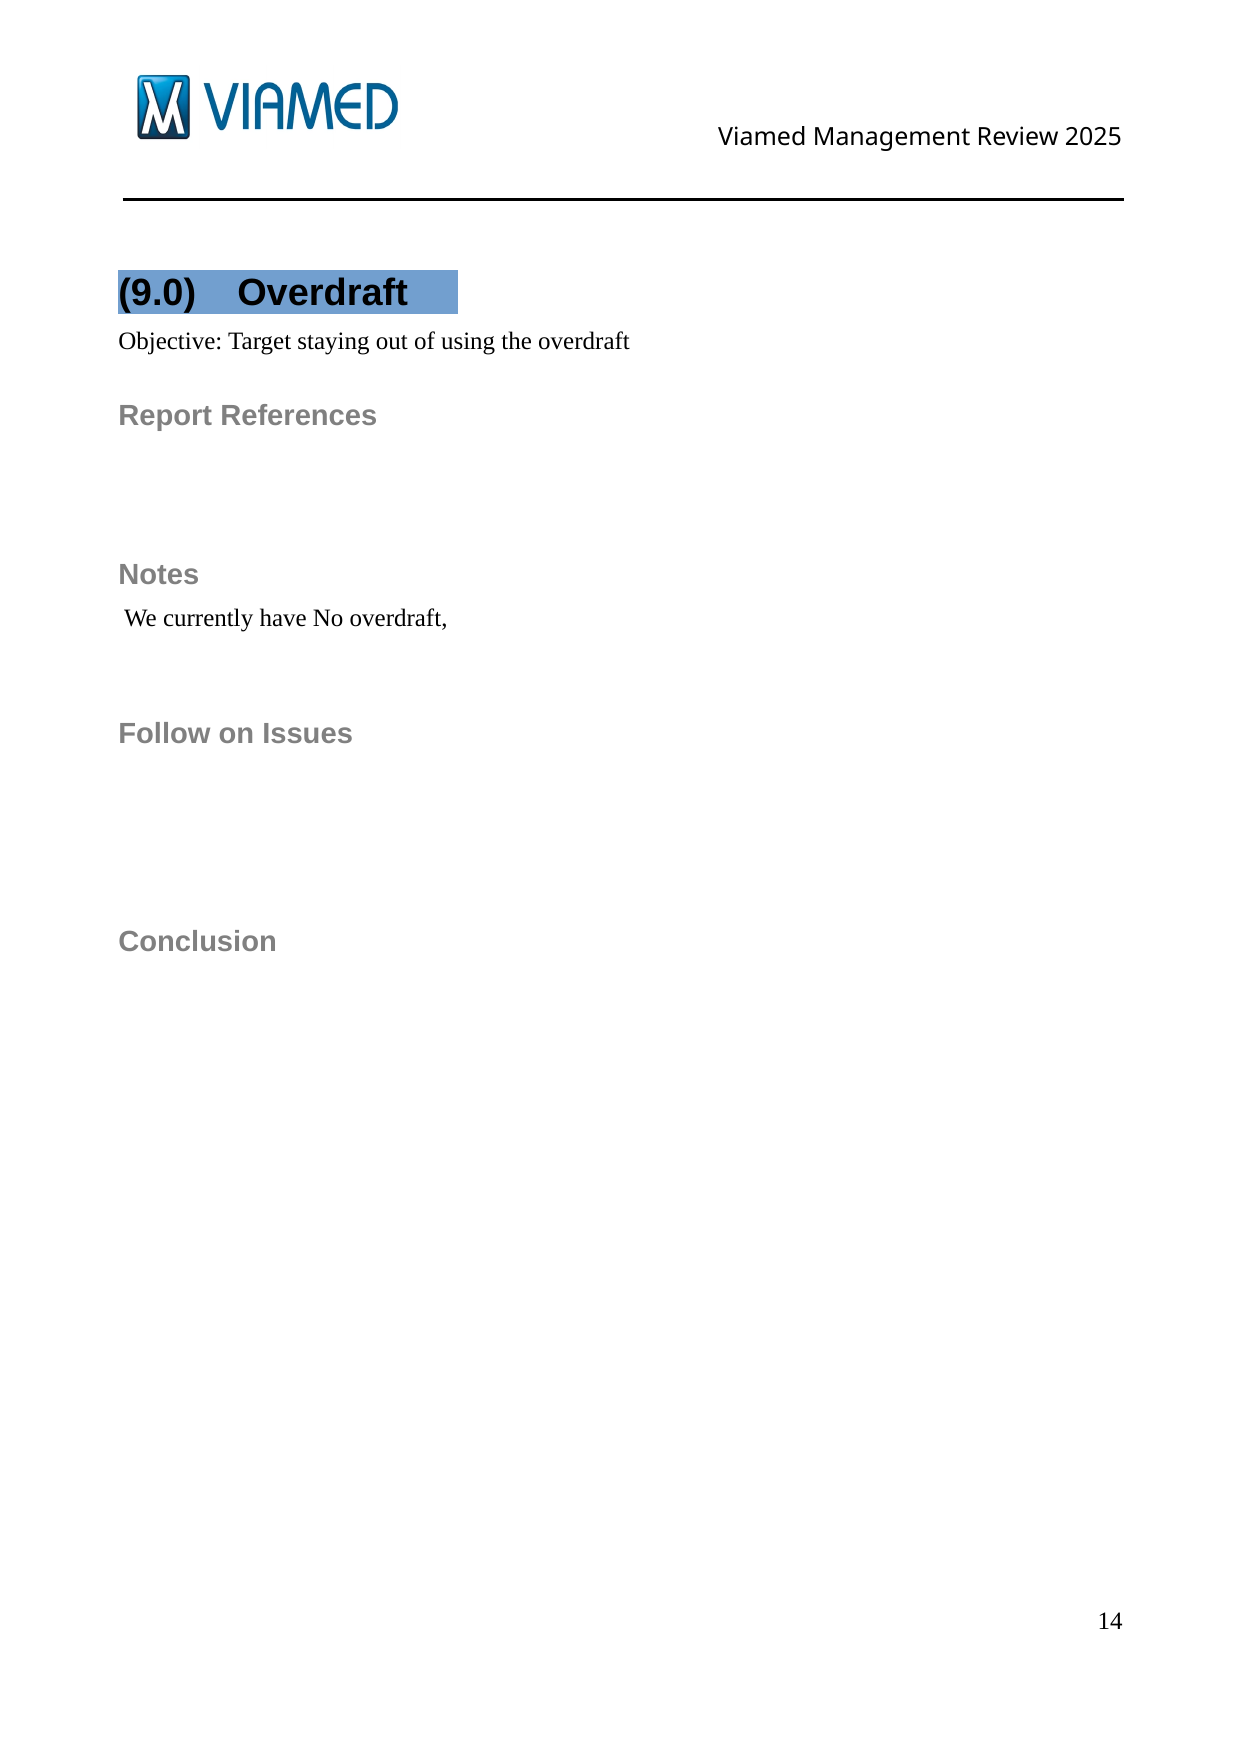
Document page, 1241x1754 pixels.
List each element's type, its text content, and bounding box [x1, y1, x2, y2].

subtitle Report References [118, 398, 1122, 432]
subtitle (9.0) Overdraft [458, 270, 1122, 314]
text Objective: Target staying out of using the overdraft [118, 326, 1122, 355]
text We currently have No overdraft, [118, 603, 1122, 632]
subtitle Notes [118, 557, 1122, 591]
subtitle Follow on Issues [118, 716, 1122, 749]
subtitle Conclusion [118, 923, 1122, 957]
picture [133, 65, 401, 149]
